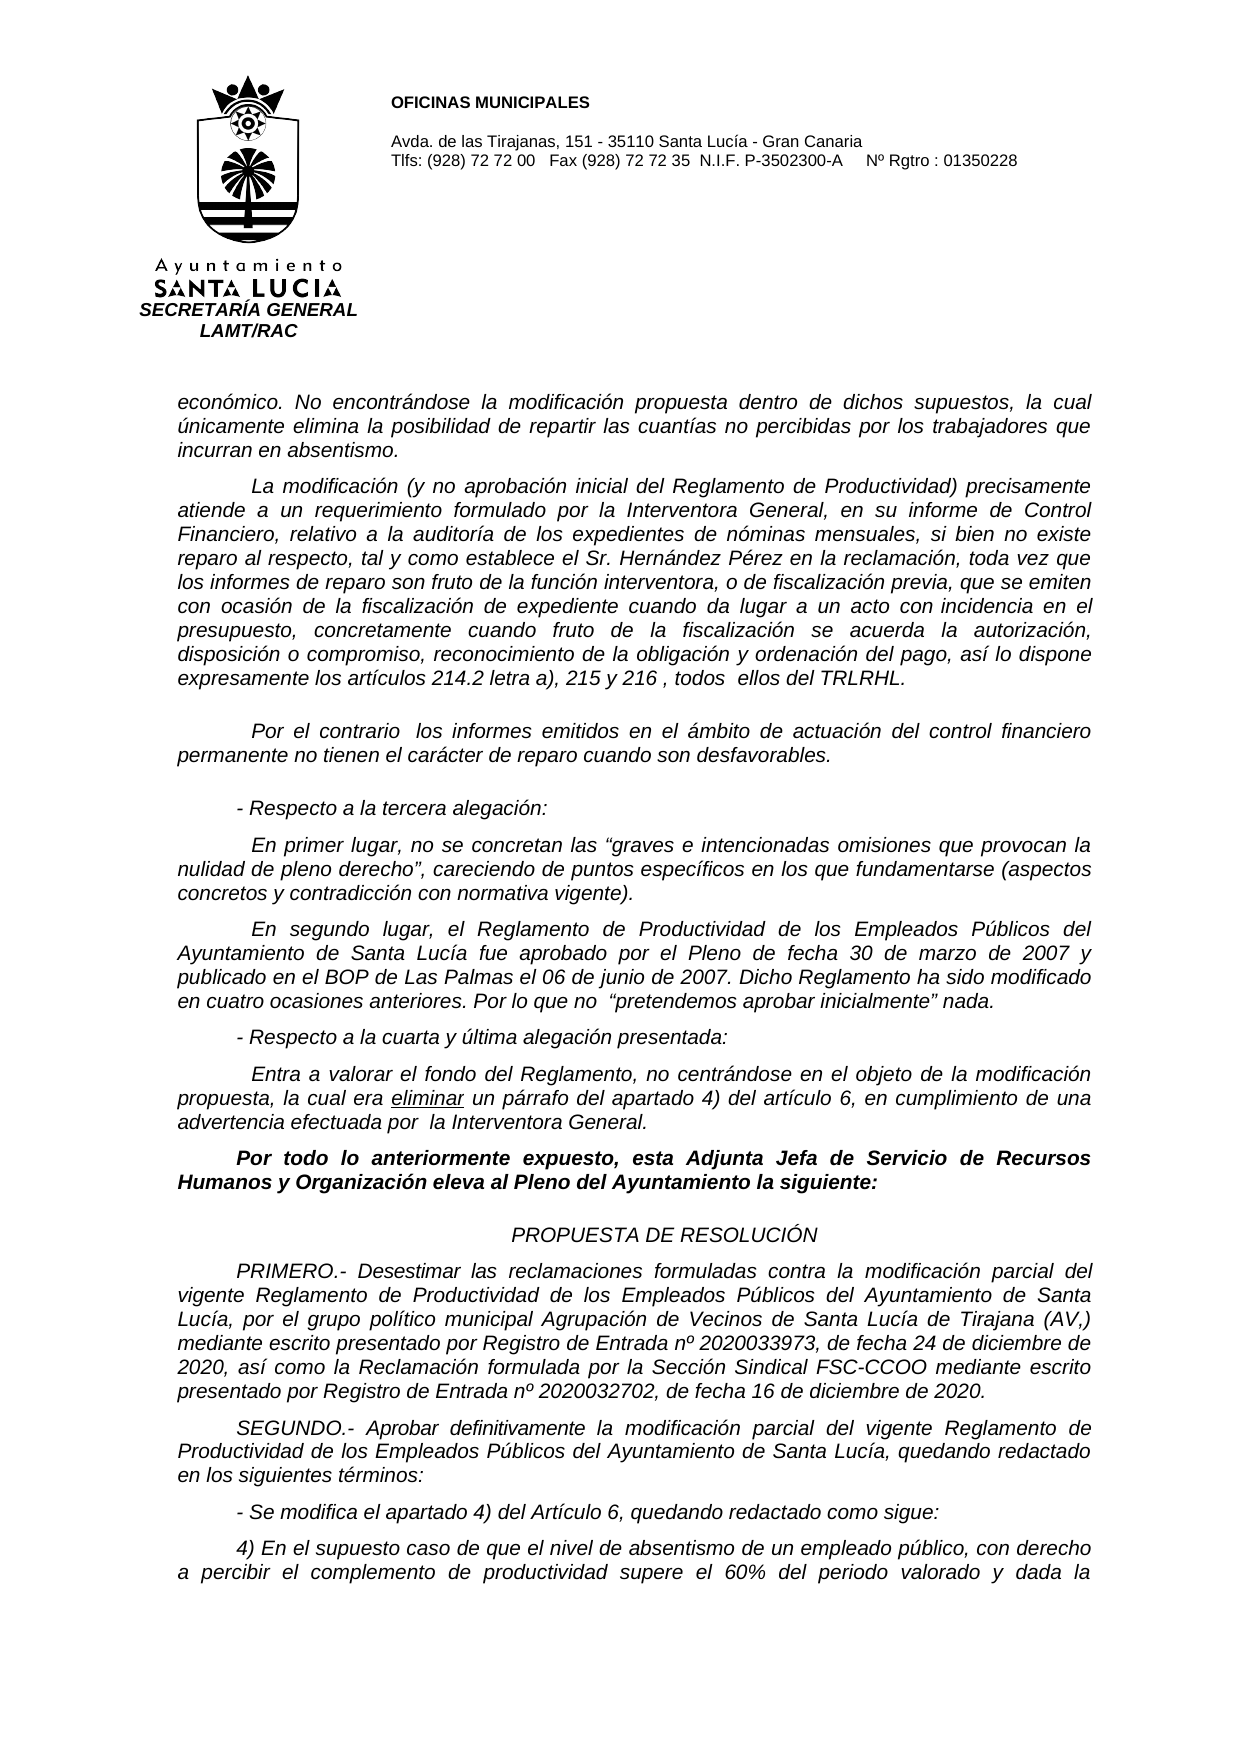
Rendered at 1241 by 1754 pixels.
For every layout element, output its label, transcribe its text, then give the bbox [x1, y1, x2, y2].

text En segundo lugar, el Reglamento de Productividad de los Empleados Públicos del Ayuntamiento de Santa Lucía fue aprobado por el Pleno de fecha 30 de marzo de 2007 y publicado en el BOP de Las Palmas el 06 de junio de 2007. Dicho Reglamento ha sido modificado en cuatro ocasiones anteriores. Por lo que no “pretendemos aprobar inicialmente” nada. [177, 917, 1093, 1013]
list - Se modifica el apartado 4) del Artículo 6, quedando redactado como sigue: [177, 1500, 1092, 1524]
text PRIMERO.- Desestimar las reclamaciones formuladas contra la modificación parcial del vigente Reglamento de Productividad de los Empleados Públicos del Ayuntamiento de Santa Lucía, por el grupo político municipal Agrupación de Vecinos de Santa Lucía de Tirajana (AV,) mediante escrito presentado por Registro de Entrada nº 2020033973, de fecha 24 de diciembre de 2020, así como la Reclamación formulada por la Sección Sindical FSC-CCOO mediante escrito presentado por Registro de Entrada nº 2020032702, de fecha 16 de diciembre de 2020. [177, 1259, 1092, 1403]
text económico. No encontrándose la modificación propuesta dentro de dichos supuestos, la cual únicamente elimina la posibilidad de repartir las cuantías no percibidas por los trabajadores que incurran en absentismo. [177, 390, 1093, 462]
text - Respecto a la tercera alegación: [177, 796, 1093, 820]
text PROPUESTA DE RESOLUCIÓN [177, 1223, 1092, 1247]
text La modificación (y no aprobación inicial del Reglamento de Productividad) precisamente atiende a un requerimiento formulado por la Interventora General, en su informe de Control Financiero, relativo a la auditoría de los expedientes de nóminas mensuales, si bien no existe reparo al respecto, tal y como establece el Sr. Hernández Pérez en la reclamación, toda vez que los informes de reparo son fruto de la función interventora, o de fiscalización previa, que se emiten con ocasión de la fiscalización de expediente cuando da lugar a un acto con incidencia en el presupuesto, concretamente cuando fruto de la fiscalización se acuerda la autorización, disposición o compromiso, reconocimiento de la obligación y ordenación del pago, así lo dispone expresamente los artículos 214.2 letra a), 215 y 216 , todos ellos del TRLRHL. [177, 474, 1093, 690]
text Por el contrario los informes emitidos en el ámbito de actuación del control financiero permanente no tienen el carácter de reparo cuando son desfavorables. [177, 719, 1092, 767]
text 4) En el supuesto caso de que el nivel de absentismo de un empleado público, con derecho a percibir el complemento de productividad supere el 60% del periodo valorado y dada la [177, 1536, 1092, 1584]
text - Respecto a la cuarta y última alegación presentada: [177, 1025, 1093, 1049]
text Por todo lo anteriormente expuesto, esta Adjunta Jefa de Servicio de Recursos Humanos y Organización eleva al Pleno del Ayuntamiento la siguiente: [177, 1146, 1092, 1194]
text En primer lugar, no se concretan las “graves e intencionadas omisiones que provocan la nulidad de pleno derecho”, careciendo de puntos específicos en los que fundamentarse (aspectos concretos y contradicción con normativa vigente). [177, 832, 1093, 904]
text Entra a valorar el fondo del Reglamento, no centrándose en el objeto de la modificación propuesta, la cual era eliminar un párrafo del apartado 4) del artículo 6, en cumplimiento de una advertencia efectuada por la Interventora General. [177, 1062, 1093, 1133]
text SEGUNDO.- Aprobar definitivamente la modificación parcial del vigente Reglamento de Productividad de los Empleados Públicos del Ayuntamiento de Santa Lucía, quedando redactado en los siguientes términos: [177, 1415, 1092, 1487]
